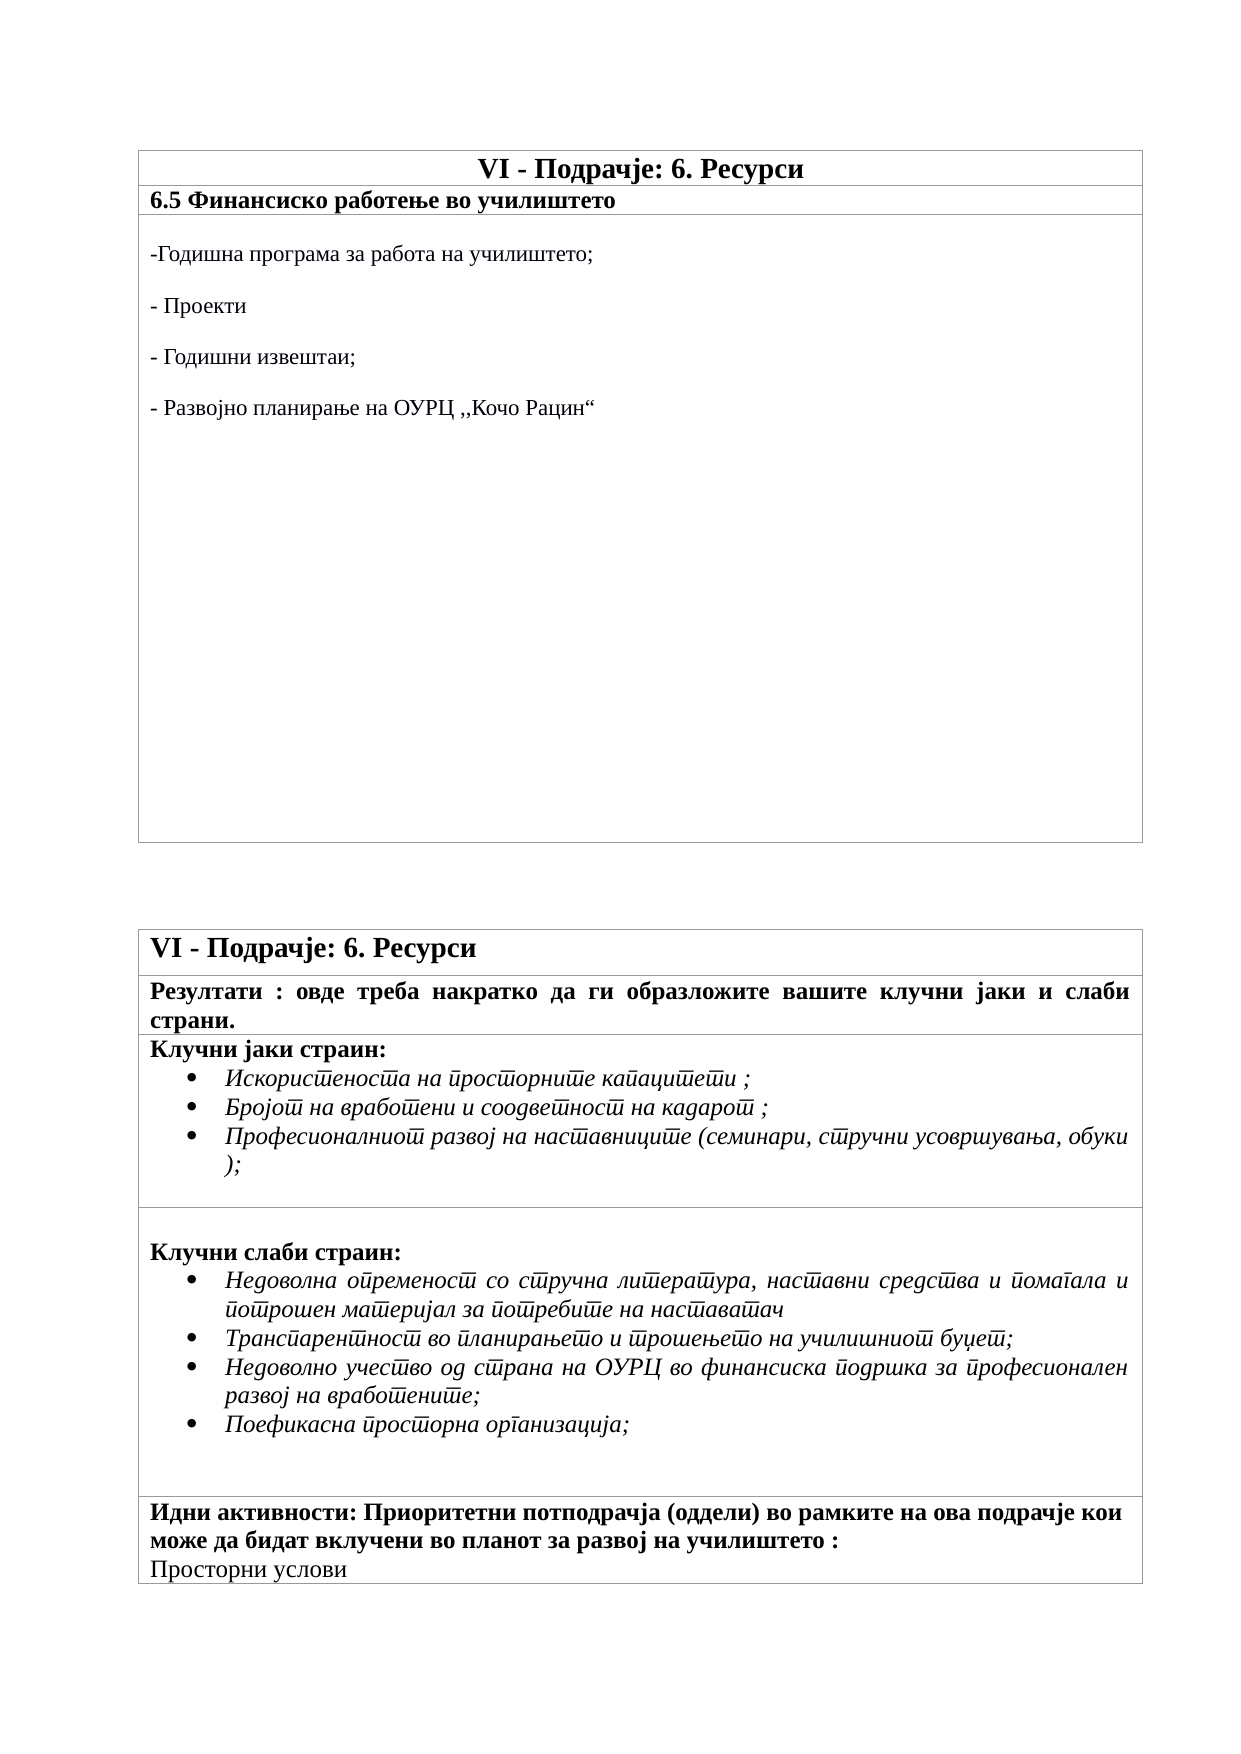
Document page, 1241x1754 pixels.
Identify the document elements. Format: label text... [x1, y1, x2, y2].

table_header VI - Подрачје: 6. Ресурси [139, 930, 1142, 975]
table_cell Клучни слаби страин: Недоволна опременост со стручна литература, наставни средства и помагала и потрошен материјал за потребите на наставатач Транспарентност во планирањето и трошењето на училишниот буџет; Недоволно учество од страна на ОУРЦ во финансиска подршка за професионален развој на вработените; Поефикасна просторна организација; [139, 1208, 1142, 1496]
table_cell Идни активности: Приоритетни потподрачја (оддели) во рамките на ова подрачје кои може да бидат вклучени во планот за развој на училиштето : Просторни услови да се реновира фасадата на ОУРЦ – енергетски ефикасност; изработка и реализација на проект за лифт; завршување на проектот за пристапна рампа; реализација на проект за сензорен двор; доуредување на просториите на машкиот интернт заедно со тоалетите; оградување на дворната површина; да се промени целосно старата останата дограмата во ОУРЦ . да се реновираат сите простории кои имаат штета од поплавата во ОУРЦ (наст. канцеларија, училницата спроти неа, целата вертикала да се уредат училници за Монтесори и Психомоторна реедукација да се реновират тоалетите во Училишниот дел (што се оштетени) и да се направи тоалет за телесно инвалидни ученици Недоволна опременост со стручна литература, наставни средства и помагала и потрошен материјал за потребите на настават - стручната литература треба да се прилагоди на способностите и потребите на учениците со оштетен слух, да се изработат учебници по секој наставен предмет и истите да се испечатат како би биле достапни до учениците и наставниците - во секоја училница пожелно е да има телевизори како би можеле наставните содржини компјутерски да им ги презентираме на учениците за подобра визуелна перцепција и за побрзо и поефективно совладување на наставниот материјал. Набавка на асистивна технологија за учениците кои имаат потреба од истата; Набавка на нови компјутери и лап-топи за наставниците; Набавка на посовремена апаратура според потребите на кабинетите за индивидуална работа; Задоволување на кадровските потреби со вработување на: Специјални едукатори и рехабилитатори Логопед Психолог Транспарентност во информирање за обуки, семинари, конференции во земјата и странство; Информирање и десеминација од посетените обуки, семинари, конференции во земјата истранство; Подеднакво распределување на учеството на обуки, семинари, конференции во странство под покровителство на установата; Зголемување на стручни обуки од страна на БРО за специјалните едукаатори и рехабилитатори; [139, 1497, 1142, 1583]
table_cell Резултати : овде треба накратко да ги образложите вашите клучни јаки и слаби страни. [139, 976, 1142, 1033]
table_cell 6.5 Финансиско работење во училиштето [139, 186, 1142, 214]
table_cell Клучни јаки страин: Искористеноста на просторните капацитети ; Бројот на вработени и соодветност на кадарот ; Професионалниот развој на наставниците (семинари, стручни усовршувања, обуки ); [139, 1035, 1142, 1207]
table_header VI - Подрачје: 6. Ресурси [139, 151, 1142, 184]
table_cell -Годишна програма за работа на училиштето; - Проекти - Годишни извештаи; - Развојно планирање на ОУРЦ ,,Кочо Рацин“ [139, 215, 1142, 842]
